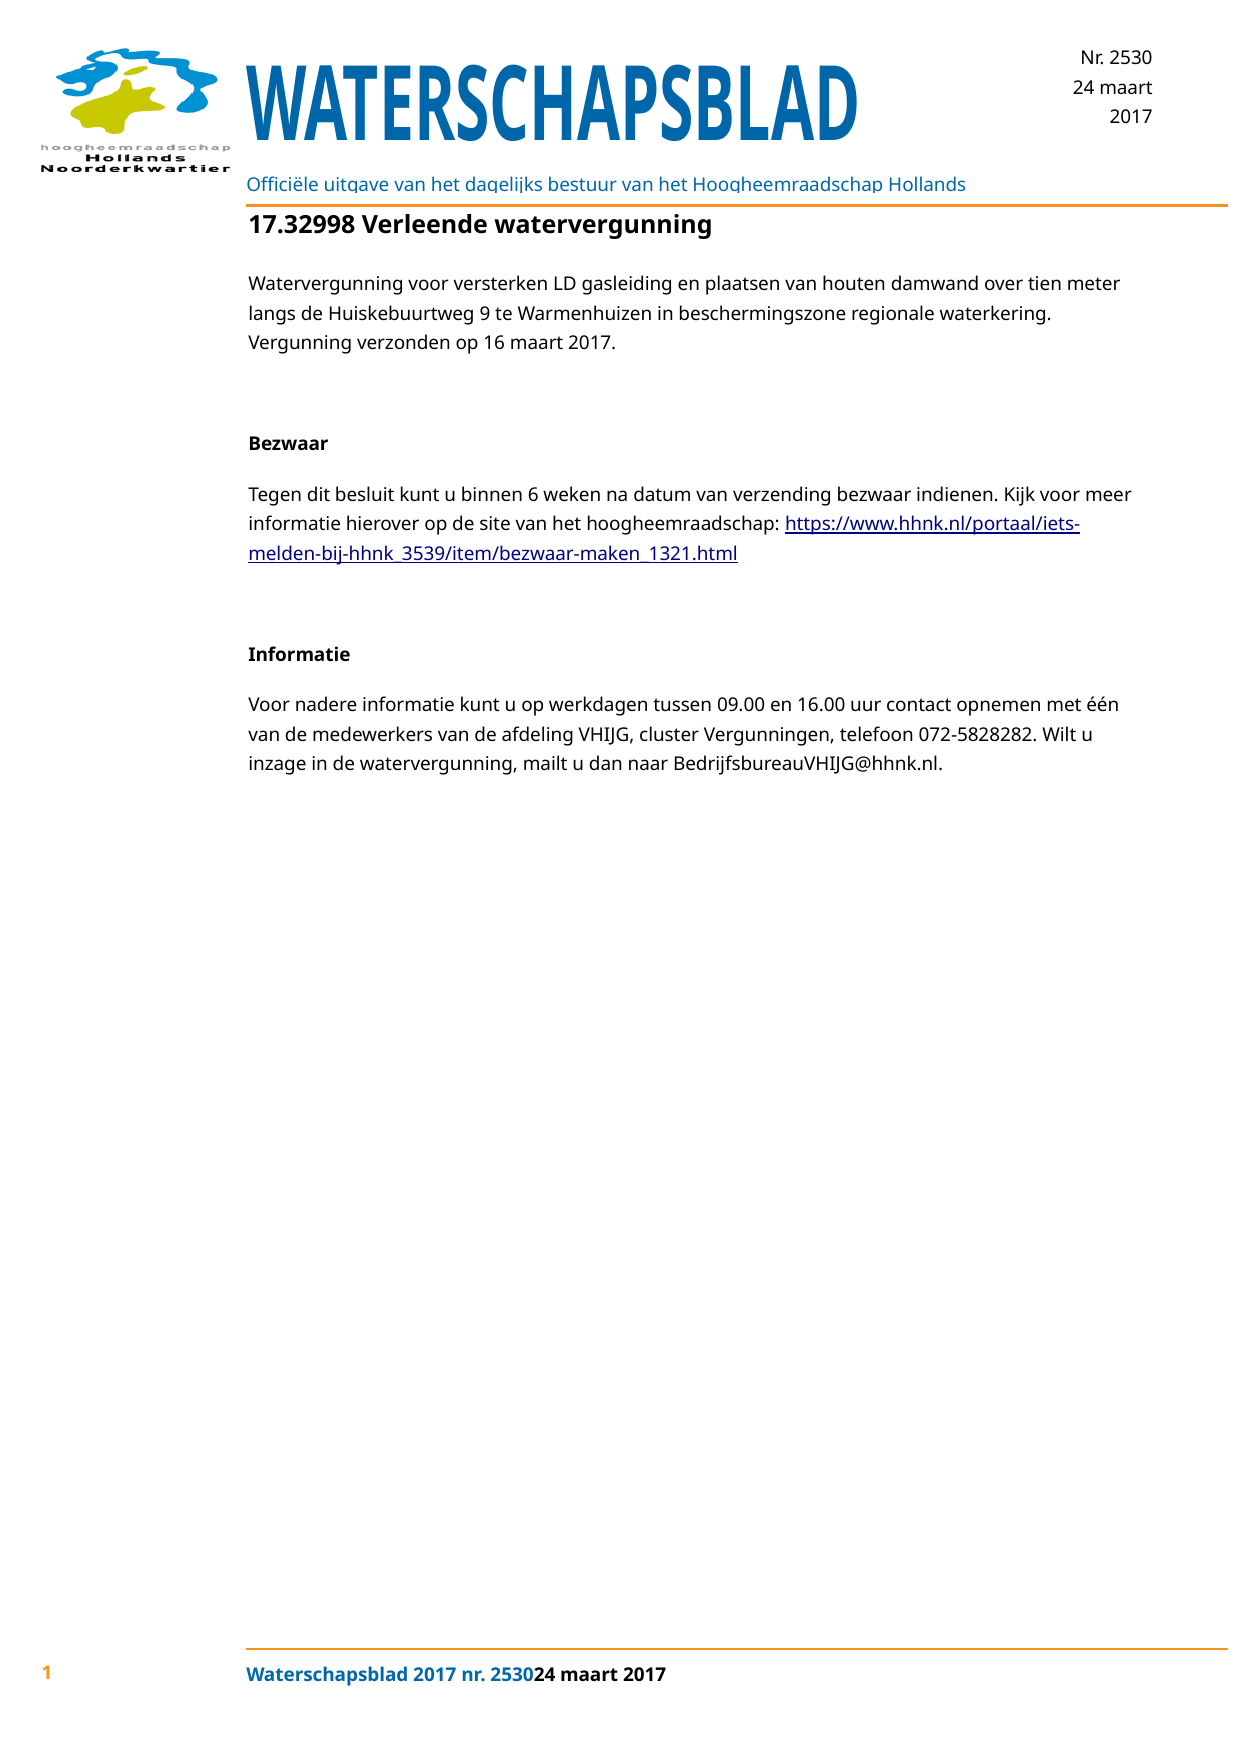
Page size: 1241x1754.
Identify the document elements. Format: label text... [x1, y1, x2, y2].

text Tegen dit besluit kunt u binnen 6 weken na datum van verzending bezwaar indienen. Kijk voor meer informatie hierover op de site van het hoogheemraadschap: https://www.hhnk.nl/portaal/iets-melden-bij-hhnk_3539/item/bezwaar-maken_1321.html [248, 481, 1152, 566]
text Informatie [248, 641, 1152, 666]
picture [41, 47, 231, 172]
text Watervergunning voor versterken LD gasleiding en plaatsen van houten damwand over tien meter langs de Huiskebuurtweg 9 te Warmenhuizen in beschermingszone regionale waterkering. Vergunning verzonden op 16 maart 2017. [248, 270, 1152, 355]
text Bezwaar [248, 430, 1152, 456]
text Voor nadere informatie kunt u op werkdagen tussen 09.00 en 16.00 uur contact opnemen met één van de medewerkers van de afdeling VHIJG, cluster Vergunningen, telefoon 072-5828282. Wilt u inzage in de watervergunning, mailt u dan naar BedrijfsbureauVHIJG@hhnk.nl. [248, 691, 1152, 776]
text 17.32998 Verleende watervergunning [248, 207, 1152, 241]
